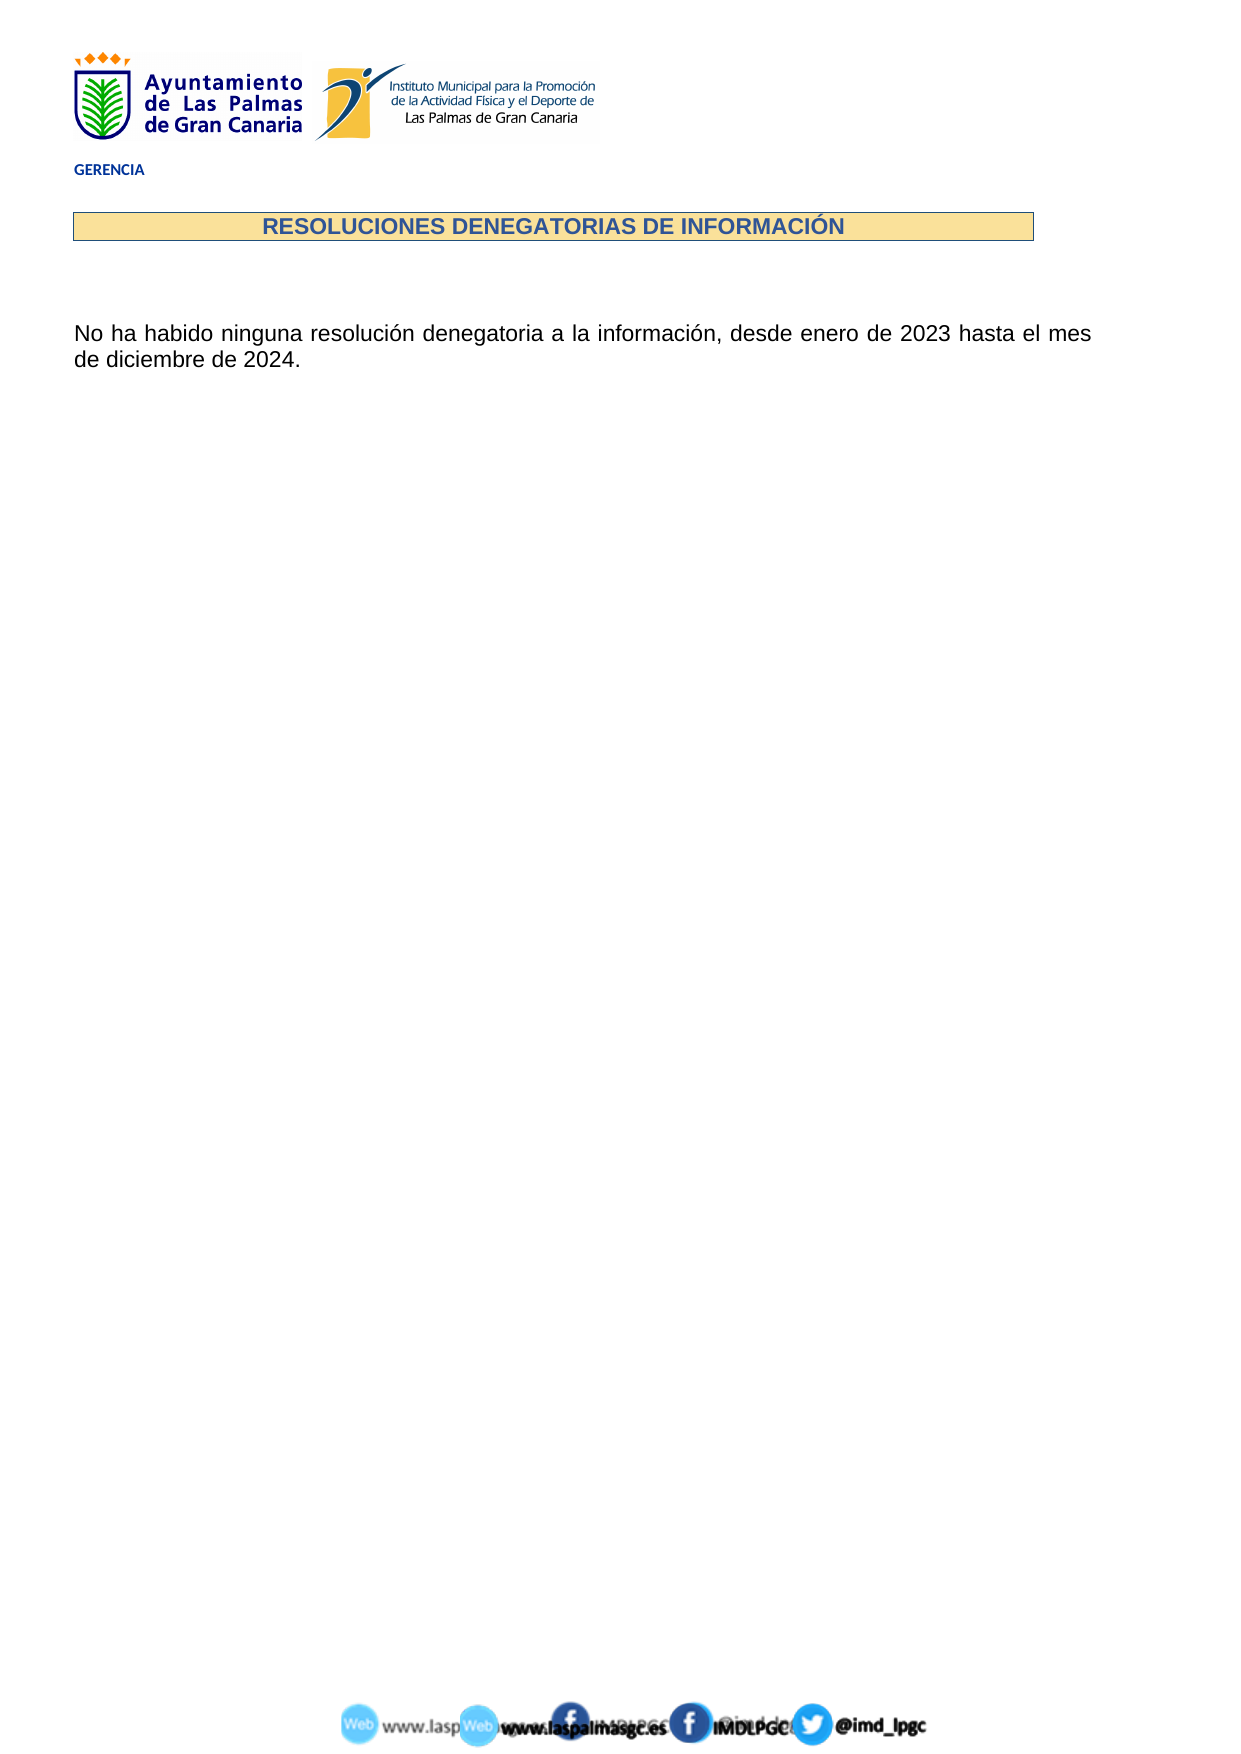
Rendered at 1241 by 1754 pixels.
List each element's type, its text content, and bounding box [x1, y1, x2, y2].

text No ha habido ninguna resolución denegatoria a la información, desde enero de 2023 hasta el mes de diciembre de 2024. [74, 320, 1093, 372]
table_header RESOLUCIONES DENEGATORIAS DE INFORMACIÓN [74, 213, 1033, 240]
